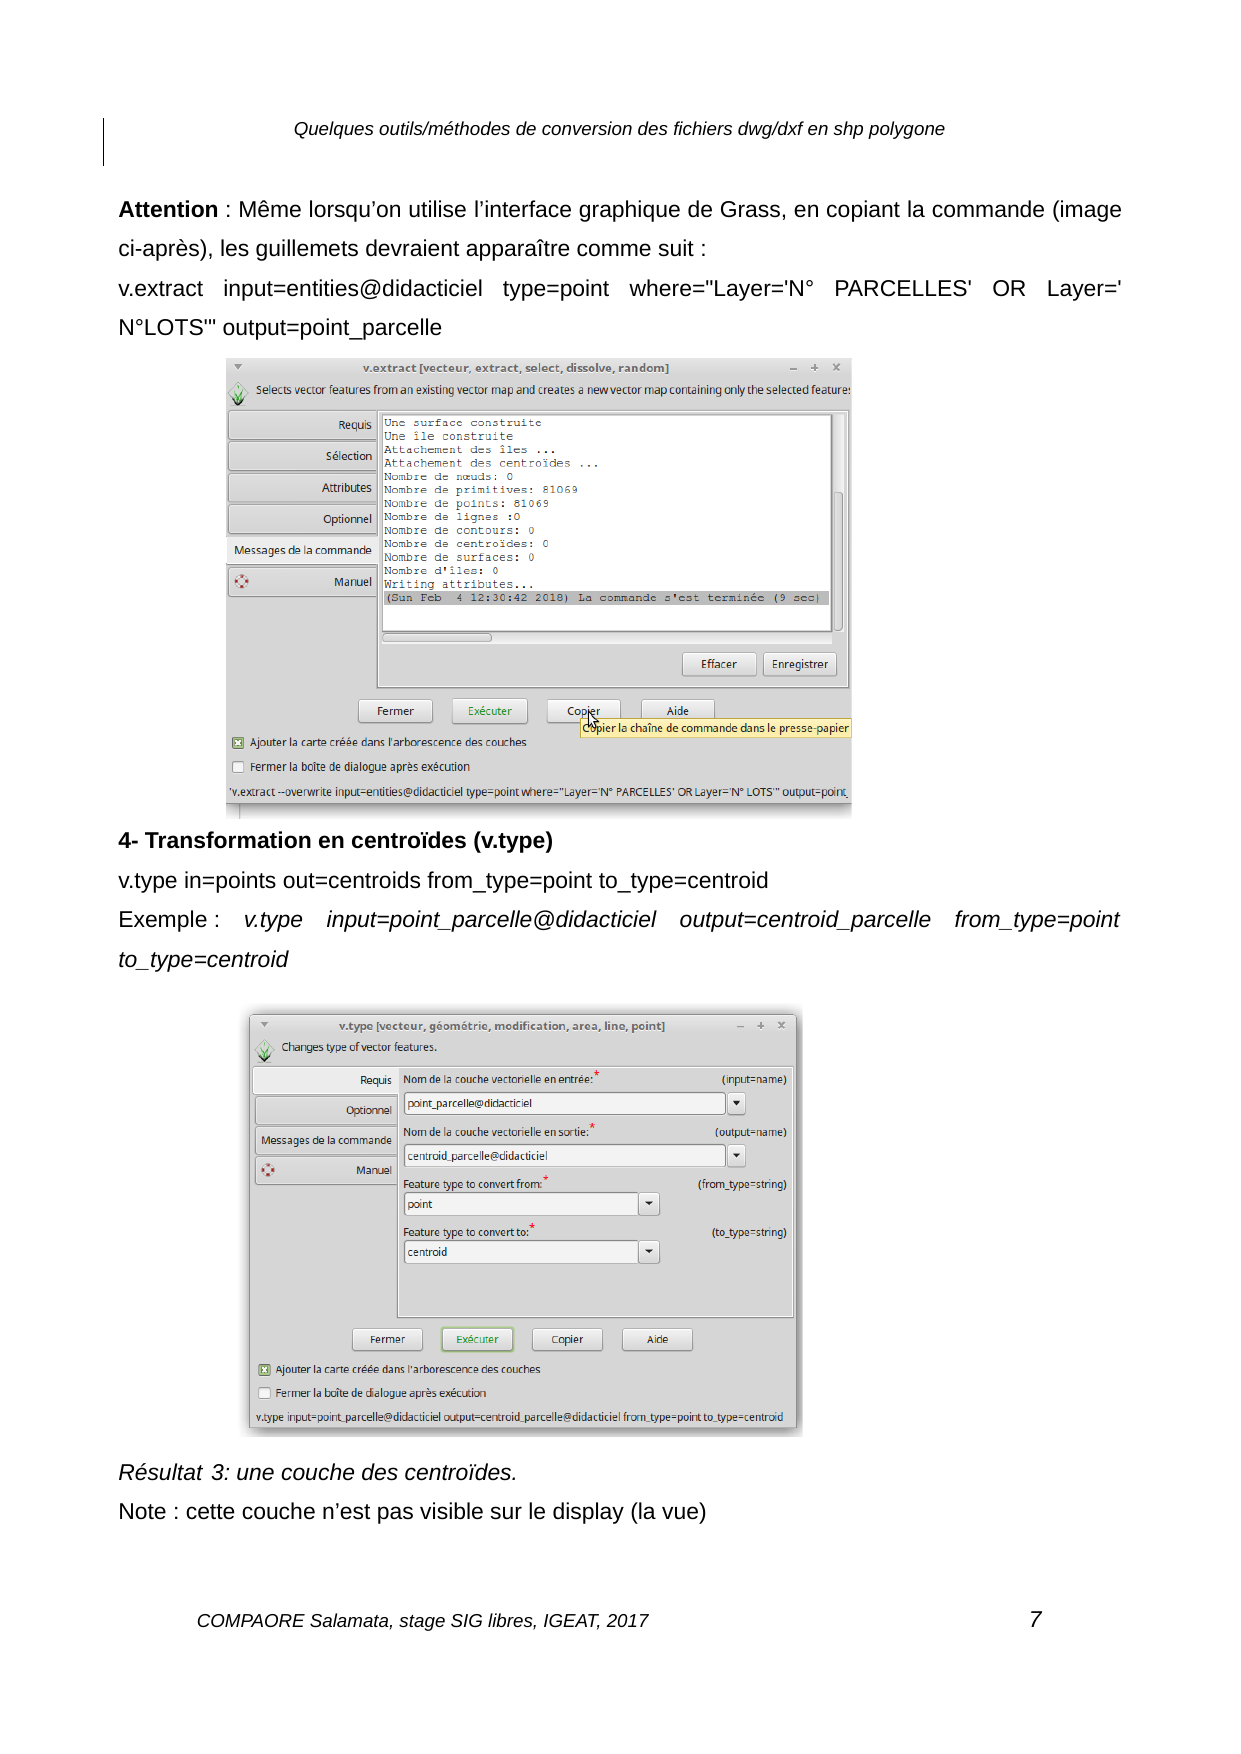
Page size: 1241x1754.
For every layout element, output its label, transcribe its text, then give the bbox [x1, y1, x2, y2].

text Résultat 3: une couche des centroïdes. [118, 1459, 1122, 1485]
text Note : cette couche n’est pas visible sur le display (la vue) [118, 1498, 1122, 1525]
text 4- Transformation en centroïdes (v.type) [118, 827, 1122, 853]
picture [226, 358, 508, 819]
text v.extract input=entities@didacticiel type=point where="Layer='N° PARCELLES' OR Layer=' N°LOTS'" output=point_parcelle [118, 274, 1122, 340]
text v.type in=points out=centroids from_type=point to_type=centroid [118, 867, 1122, 893]
text Exemple : v.type input=point_parcelle@didacticiel output=centroid_parcelle from_type=point to_type=centroid [118, 906, 1122, 972]
picture [263, 1003, 652, 1437]
text Attention : Même lorsqu’on utilise l’interface graphique de Grass, en copiant la commande (image ci-après), les guillemets devraient apparaître comme suit : [118, 196, 1122, 261]
